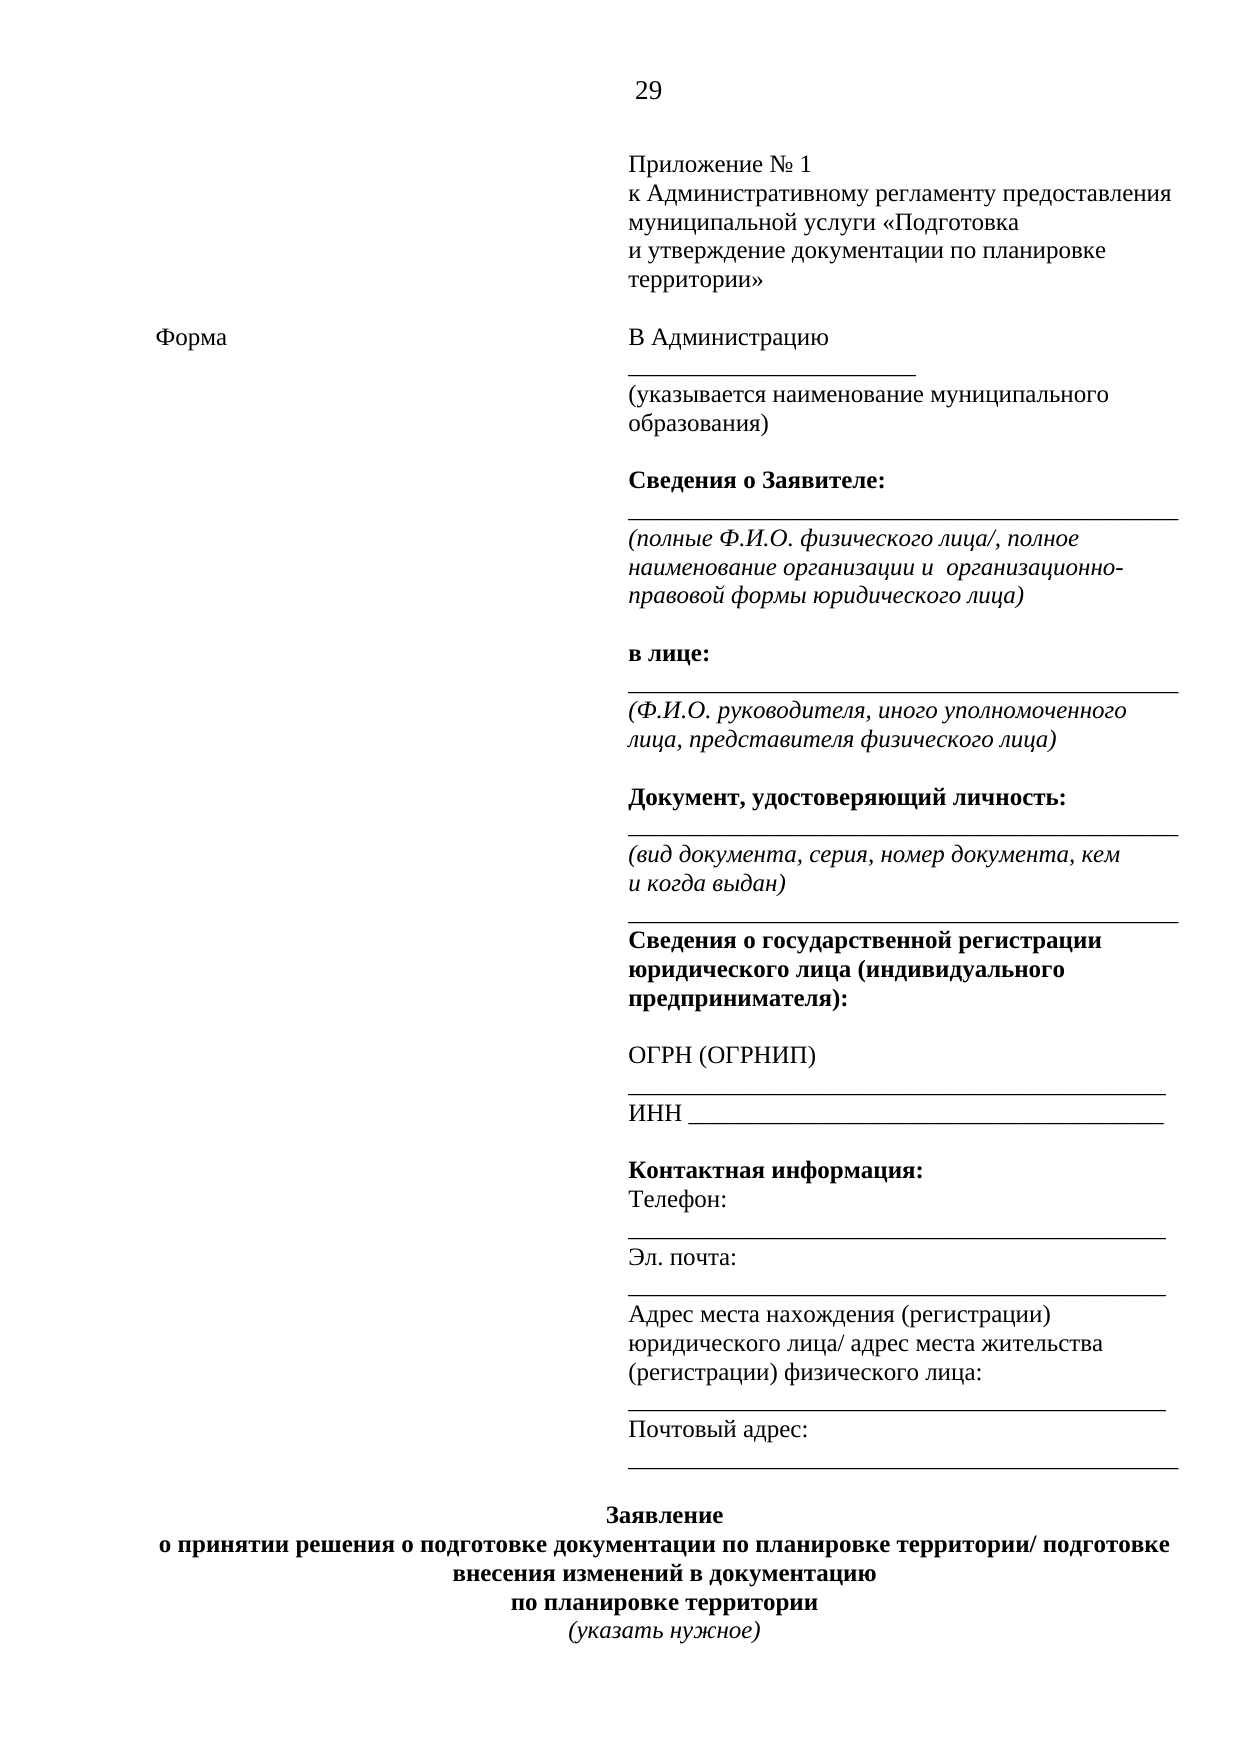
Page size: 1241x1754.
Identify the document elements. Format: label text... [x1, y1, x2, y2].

text Заявление [148, 1501, 1181, 1529]
text по планировке территории [148, 1587, 1181, 1616]
table_header Приложение № 1 к Административному регламенту предоставления муниципальной услуги «Подготовка и утверждение документации по планировке территории» [617, 149, 1193, 322]
table_header [144, 149, 617, 322]
table_cell Форма [144, 322, 617, 466]
text о принятии решения о подготовке документации по планировке территории/ подготовке внесения изменений в документацию [148, 1529, 1181, 1587]
table_cell В Администрацию _______________________ (указывается наименование муниципального образования) [617, 322, 1193, 466]
table_cell [144, 466, 617, 1501]
text (указать нужное) [148, 1616, 1181, 1644]
table_cell Сведения о Заявителе: ____________________________________________ (полные Ф.И.О. физического лица/, полное наименование организации и организационно-правовой формы юридического лица) в лице: ____________________________________________ (Ф.И.О. руководителя, иного уполномоченного лица, представителя физического лица) Документ, удостоверяющий личность: ____________________________________________ (вид документа, серия, номер документа, кем и когда выдан) ____________________________________________ Сведения о государственной регистрации юридического лица (индивидуального предпринимателя): ОГРН (ОГРНИП) ___________________________________________ ИНН ______________________________________ Контактная информация: Телефон: ___________________________________________ Эл. почта: ___________________________________________ Адрес места нахождения (регистрации) юридического лица/ адрес места жительства (регистрации) физического лица: ___________________________________________ Почтовый адрес: ____________________________________________ [617, 466, 1193, 1501]
